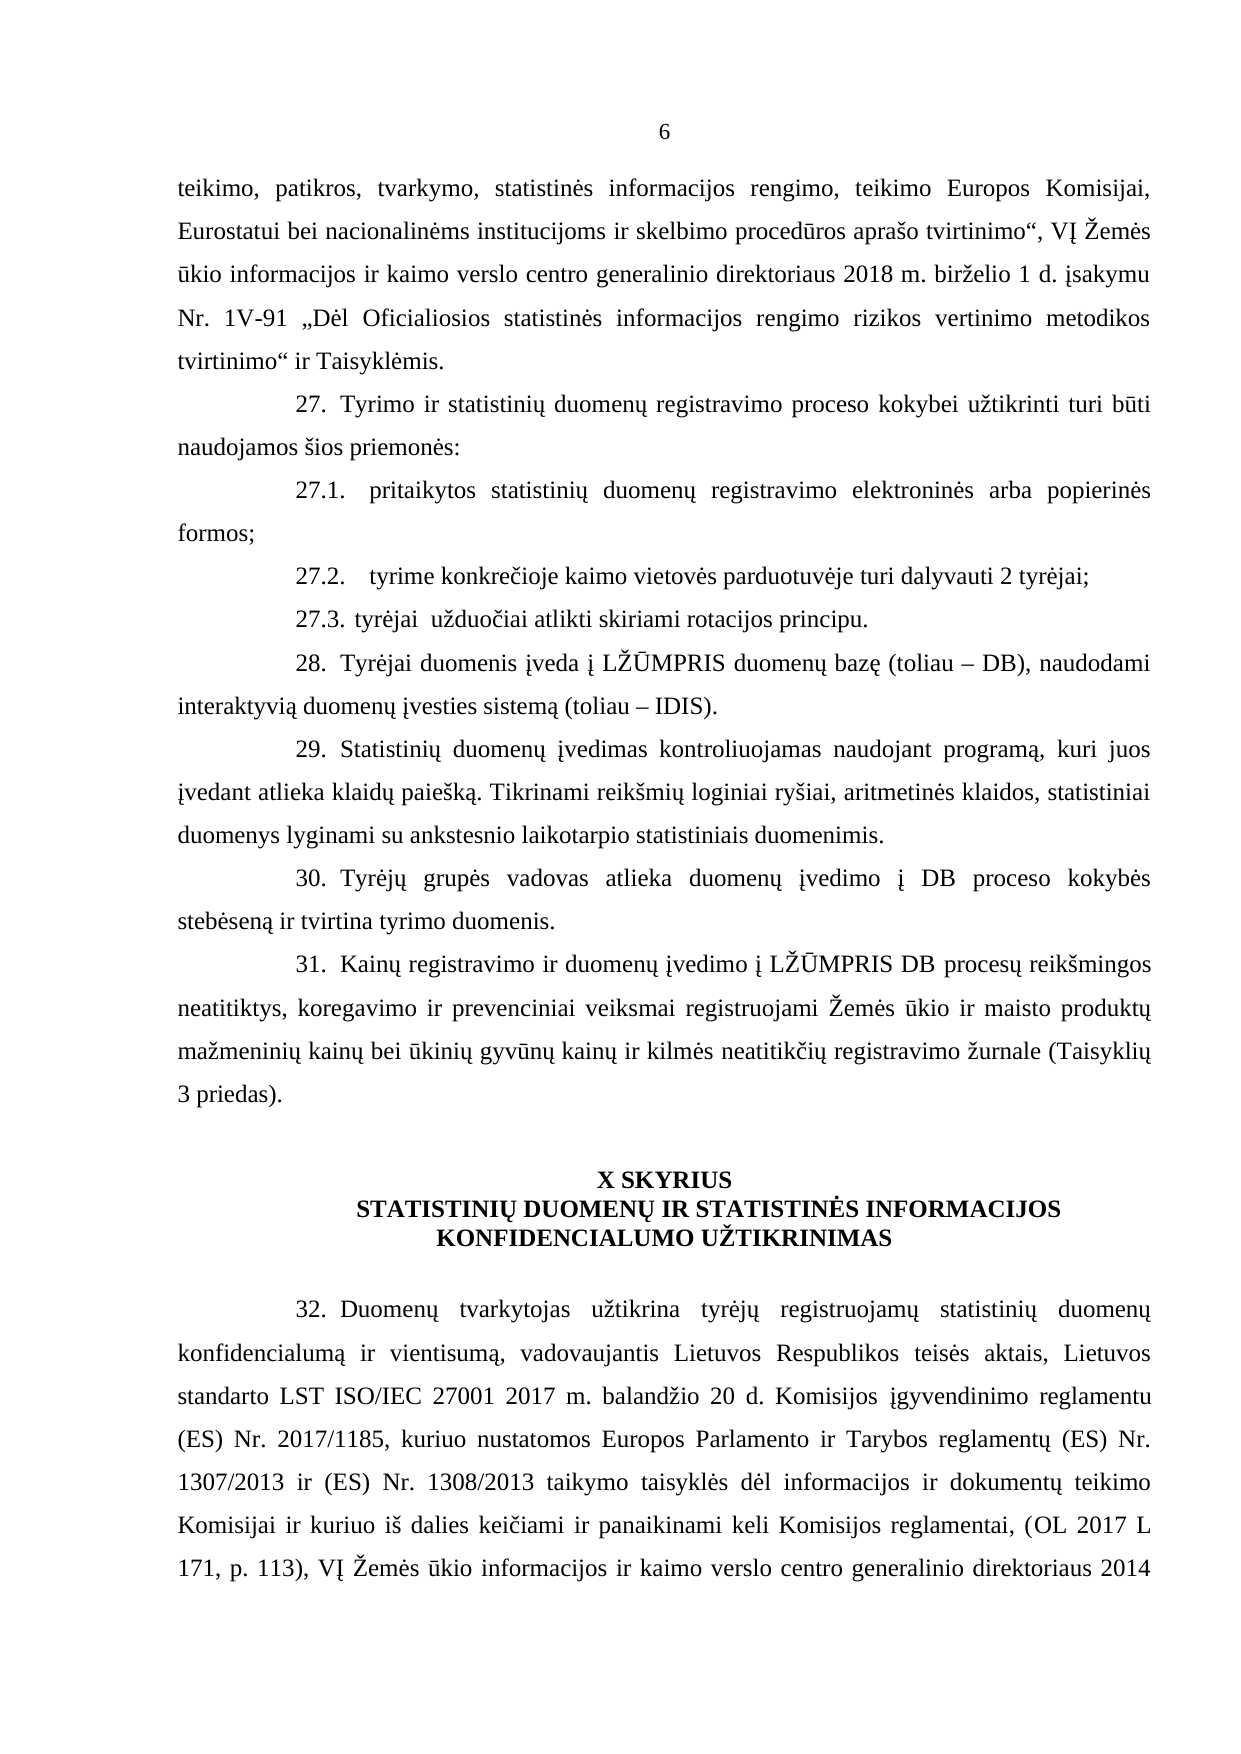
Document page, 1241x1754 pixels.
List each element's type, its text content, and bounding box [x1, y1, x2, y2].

text 27.3. tyrėjai užduočiai atlikti skiriami rotacijos principu. [177, 604, 1152, 633]
text 27.2. tyrime konkrečioje kaimo vietovės parduotuvėje turi dalyvauti 2 tyrėjai; [177, 561, 1152, 590]
text 27.1. pritaikytos statistinių duomenų registravimo elektroninės arba popierinės formos; [177, 475, 1152, 547]
text teikimo, patikros, tvarkymo, statistinės informacijos rengimo, teikimo Europos Komisijai, Eurostatui bei nacionalinėms institucijoms ir skelbimo procedūros aprašo tvirtinimo“, VĮ Žemės ūkio informacijos ir kaimo verslo centro generalinio direktoriaus 2018 m. birželio 1 d. įsakymu Nr. 1V-91 „Dėl Oficialiosios statistinės informacijos rengimo rizikos vertinimo metodikos tvirtinimo“ ir Taisyklėmis. [177, 173, 1152, 374]
text 29. Statistinių duomenų įvedimas kontroliuojamas naudojant programą, kuri juos įvedant atlieka klaidų paiešką. Tikrinami reikšmių loginiai ryšiai, aritmetinės klaidos, statistiniai duomenys lyginami su ankstesnio laikotarpio statistiniais duomenimis. [177, 734, 1152, 849]
text 27. Tyrimo ir statistinių duomenų registravimo proceso kokybei užtikrinti turi būti naudojamos šios priemonės: [177, 389, 1152, 461]
text STATISTINIŲ DUOMENŲ IR STATISTINĖS INFORMACIJOS KONFIDENCIALUMO UŽTIKRINIMAS [177, 1194, 1152, 1251]
text 28. Tyrėjai duomenis įveda į LŽŪMPRIS duomenų bazę (toliau – DB), naudodami interaktyvią duomenų įvesties sistemą (toliau – IDIS). [177, 648, 1152, 719]
text 31. Kainų registravimo ir duomenų įvedimo į LŽŪMPRIS DB procesų reikšmingos neatitiktys, koregavimo ir prevenciniai veiksmai registruojami Žemės ūkio ir maisto produktų mažmeninių kainų bei ūkinių gyvūnų kainų ir kilmės neatitikčių registravimo žurnale (Taisyklių 3 priedas). [177, 949, 1152, 1108]
text X SKYRIUS [177, 1165, 1152, 1194]
text 30. Tyrėjų grupės vadovas atlieka duomenų įvedimo į DB proceso kokybės stebėseną ir tvirtina tyrimo duomenis. [177, 863, 1152, 935]
text 32. Duomenų tvarkytojas užtikrina tyrėjų registruojamų statistinių duomenų konfidencialumą ir vientisumą, vadovaujantis Lietuvos Respublikos teisės aktais, Lietuvos standarto LST ISO/IEC 27001 2017 m. balandžio 20 d. Komisijos įgyvendinimo reglamentu (ES) Nr. 2017/1185, kuriuo nustatomos Europos Parlamento ir Tarybos reglamentų (ES) Nr. 1307/2013 ir (ES) Nr. 1308/2013 taikymo taisyklės dėl informacijos ir dokumentų teikimo Komisijai ir kuriuo iš dalies keičiami ir panaikinami keli Komisijos reglamentai, (OL 2017 L 171, p. 113), VĮ Žemės ūkio informacijos ir kaimo verslo centro generalinio direktoriaus 2014 [177, 1294, 1152, 1582]
